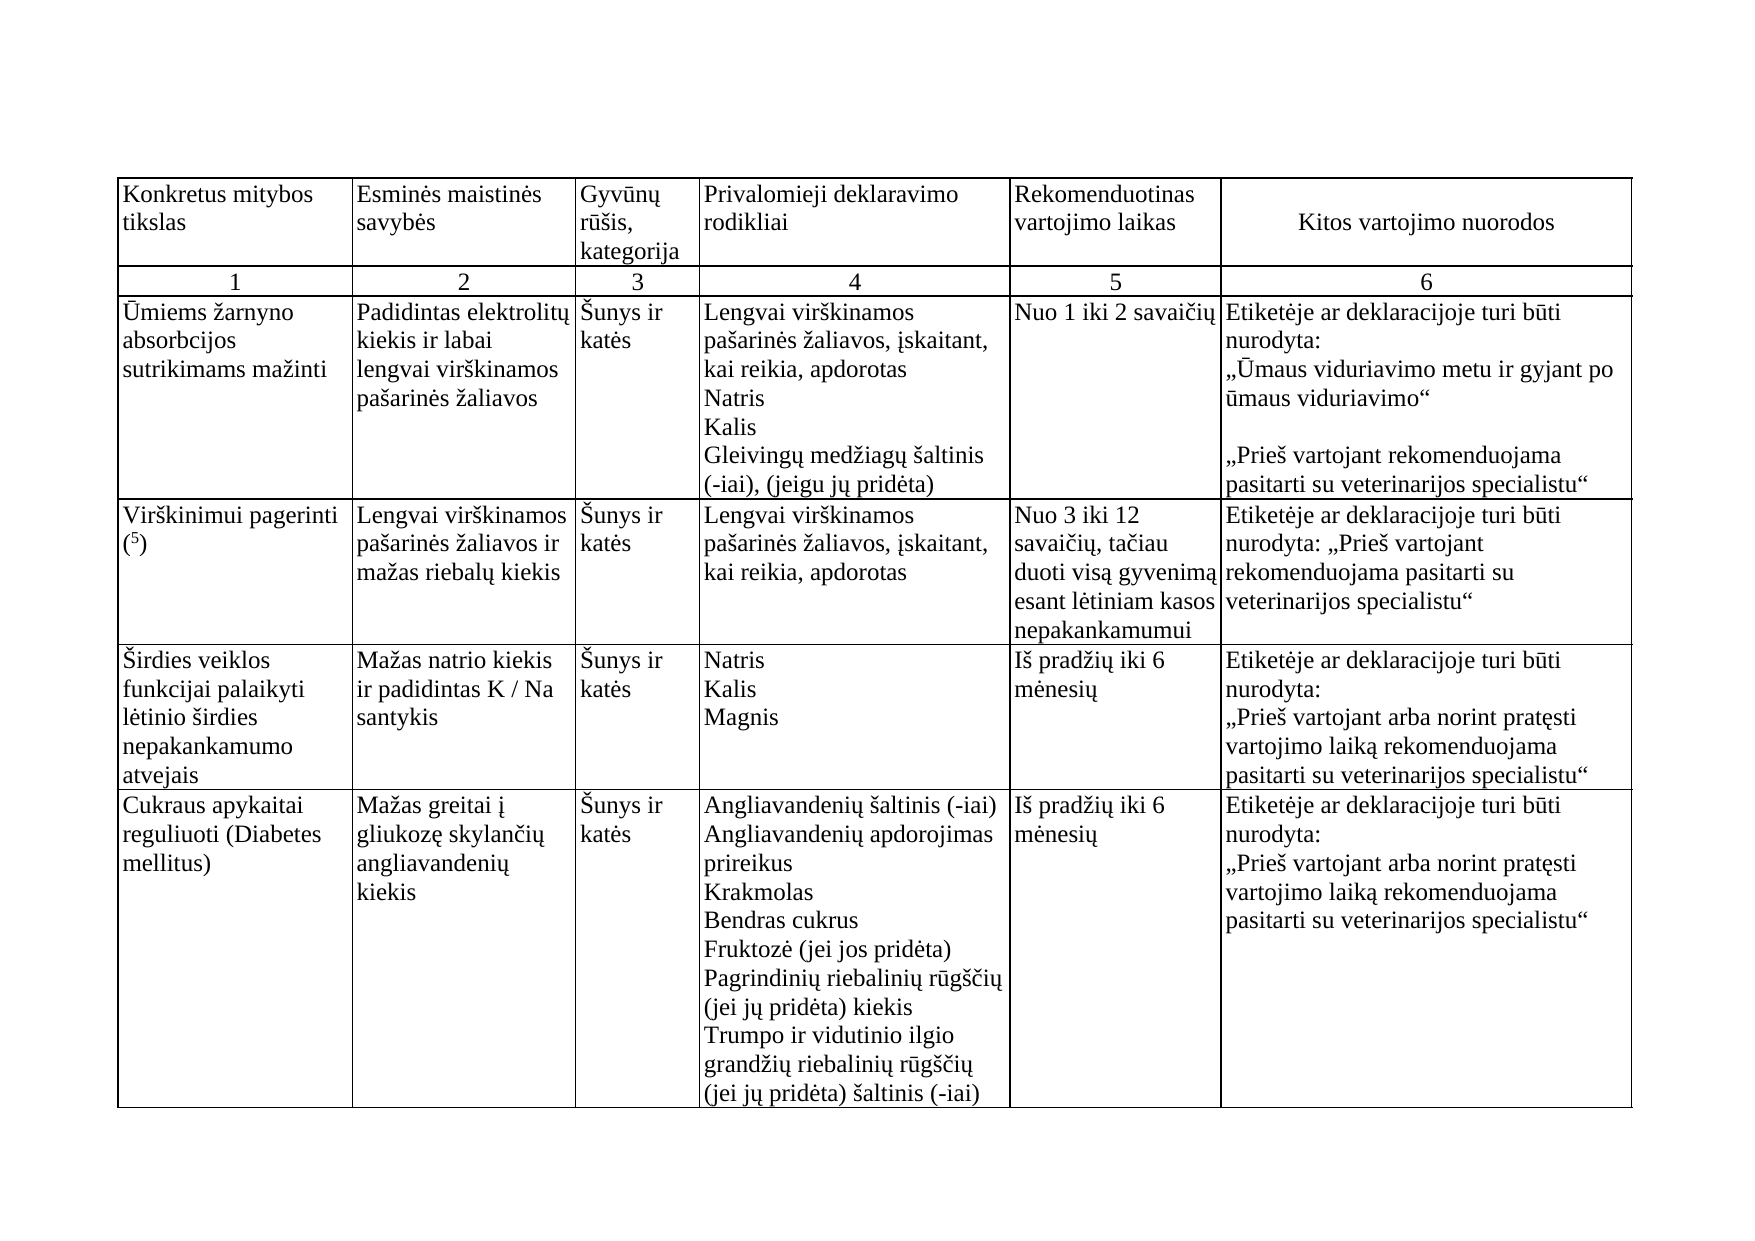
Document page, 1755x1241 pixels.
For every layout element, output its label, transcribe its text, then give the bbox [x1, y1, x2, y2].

table_cell 1 [119, 267, 352, 295]
table_cell Širdies veiklos funkcijai palaikyti lėtinio širdies nepakankamumo atvejais [119, 645, 352, 789]
table_cell 4 [700, 267, 1009, 295]
table_cell Iš pradžių iki 6 mėnesių [1011, 645, 1220, 789]
table_header Rekomenduotinas vartojimo laikas [1011, 179, 1220, 265]
table_cell Padidintas elektrolitų kiekis ir labai lengvai virškinamos pašarinės žaliavos [353, 297, 575, 498]
table_cell Šunys ir katės [576, 297, 699, 498]
table_cell Šunys ir katės [576, 790, 699, 1107]
table_header Gyvūnų rūšis, kategorija [576, 179, 699, 265]
table_header Kitos vartojimo nuorodos [1222, 179, 1631, 265]
table_header Privalomieji deklaravimo rodikliai [700, 179, 1009, 265]
table_cell Etiketėje ar deklaracijoje turi būti nurodyta: „Prieš vartojant arba norint pratęsti vartojimo laiką rekomenduojama pasitarti su veterinarijos specialistu“ [1222, 790, 1631, 1107]
table_cell Etiketėje ar deklaracijoje turi būti nurodyta: „Prieš vartojant rekomenduojama pasitarti su veterinarijos specialistu“ [1222, 500, 1631, 643]
table_cell Etiketėje ar deklaracijoje turi būti nurodyta: „Ūmaus viduriavimo metu ir gyjant po ūmaus viduriavimo“ „Prieš vartojant rekomenduojama pasitarti su veterinarijos specialistu“ [1222, 297, 1631, 498]
table_cell Lengvai virškinamos pašarinės žaliavos ir mažas riebalų kiekis [353, 500, 575, 643]
table_cell Šunys ir katės [576, 500, 699, 643]
table_header Konkretus mitybos tikslas [119, 179, 352, 265]
table_cell Virškinimui pagerinti (5) [119, 500, 352, 643]
table_header Esminės maistinės savybės [353, 179, 575, 265]
table_cell Angliavandenių šaltinis (-iai) Angliavandenių apdorojimas prireikus Krakmolas Bendras cukrus Fruktozė (jei jos pridėta) Pagrindinių riebalinių rūgščių (jei jų pridėta) kiekis Trumpo ir vidutinio ilgio grandžių riebalinių rūgščių (jei jų pridėta) šaltinis (-iai) [700, 790, 1009, 1107]
table_cell Lengvai virškinamos pašarinės žaliavos, įskaitant, kai reikia, apdorotas Natris Kalis Gleivingų medžiagų šaltinis (-iai), (jeigu jų pridėta) [700, 297, 1009, 498]
table_cell Lengvai virškinamos pašarinės žaliavos, įskaitant, kai reikia, apdorotas [700, 500, 1009, 643]
table_cell Šunys ir katės [576, 645, 699, 789]
table_cell Nuo 1 iki 2 savaičių [1011, 297, 1220, 498]
table_cell 6 [1222, 267, 1631, 295]
table_cell Etiketėje ar deklaracijoje turi būti nurodyta: „Prieš vartojant arba norint pratęsti vartojimo laiką rekomenduojama pasitarti su veterinarijos specialistu“ [1222, 645, 1631, 789]
table_cell Natris Kalis Magnis [700, 645, 1009, 789]
table_cell Ūmiems žarnyno absorbcijos sutrikimams mažinti [119, 297, 352, 498]
table_cell 5 [1011, 267, 1220, 295]
table_cell Mažas natrio kiekis ir padidintas K / Na santykis [353, 645, 575, 789]
table_cell Cukraus apykaitai reguliuoti (Diabetes mellitus) [119, 790, 352, 1107]
table_cell 2 [353, 267, 575, 295]
table_cell Nuo 3 iki 12 savaičių, tačiau duoti visą gyvenimą esant lėtiniam kasos nepakankamumui [1011, 500, 1220, 643]
table_cell Mažas greitai į gliukozę skylančių angliavandenių kiekis [353, 790, 575, 1107]
table_cell Iš pradžių iki 6 mėnesių [1011, 790, 1220, 1107]
table_cell 3 [576, 267, 699, 295]
